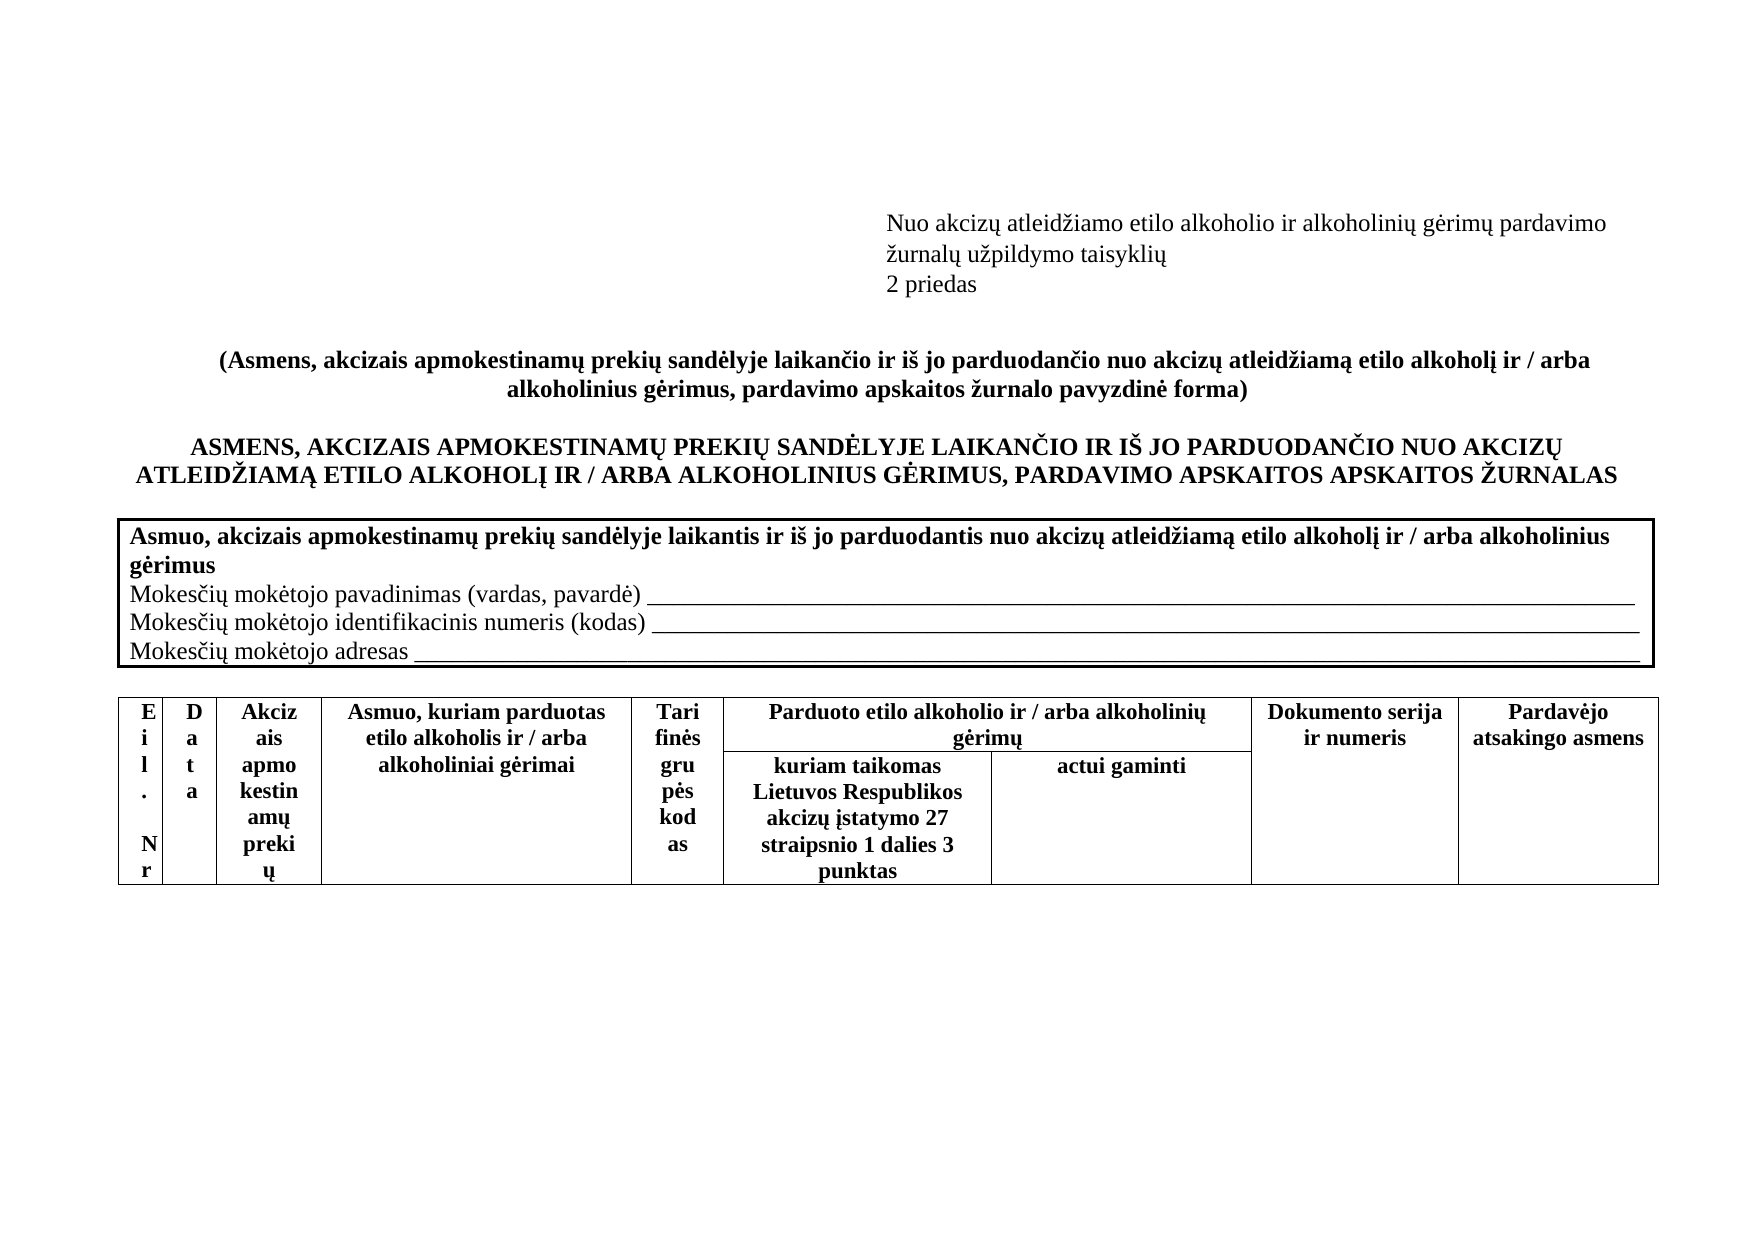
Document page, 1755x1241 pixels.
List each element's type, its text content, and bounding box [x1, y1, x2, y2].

table_cell actui gaminti [992, 752, 1251, 883]
text Nuo akcizų atleidžiamo etilo alkoholio ir alkoholinių gėrimų pardavimo [118, 208, 1636, 237]
text (Asmens, akcizais apmokestinamų prekių sandėlyje laikančio ir iš jo parduodančio nuo akcizų atleidžiamą etilo alkoholį ir / arba alkoholinius gėrimus, pardavimo apskaitos žurnalo pavyzdinė forma) [118, 346, 1636, 403]
table_header Asmuo, kuriam parduotas etilo alkoholis ir / arba alkoholiniai gėrimai [322, 698, 631, 883]
text 2 priedas [118, 269, 1636, 298]
text ASMENS, AKCIZAIS APMOKESTINAMŲ PREKIŲ SANDĖLYJE LAIKANČIO IR IŠ JO PARDUODANČIO NUO AKCIZŲ ATLEIDŽIAMĄ ETILO ALKOHOLĮ IR / ARBA ALKOHOLINIUS GĖRIMUS, PARDAVIMO APSKAITOS APSKAITOS ŽURNALAS [118, 432, 1636, 489]
table_header Tarifinės grupės kodas [632, 698, 723, 883]
table_header Asmuo, akcizais apmokestinamų prekių sandėlyje laikantis ir iš jo parduodantis nuo akcizų atleidžiamą etilo alkoholį ir / arba alkoholinius gėrimus Mokesčių mokėtojo pavadinimas (vardas, pavardė) _______________________________________________________________________________ Mokesčių mokėtojo identifikacinis numeris (kodas) _______________________________________________________________________________ Mokesčių mokėtojo adresas __________________________________________________________________________________________________ [120, 521, 1652, 665]
table_header Pardavėjo atsakingo asmens [1459, 698, 1658, 883]
text žurnalų užpildymo taisyklių [118, 239, 1636, 267]
table_header Dokumento serija ir numeris [1252, 698, 1458, 883]
table_header Parduoto etilo alkoholio ir / arba alkoholinių gėrimų [724, 698, 1251, 751]
table_header Data [163, 698, 216, 883]
table_header Eil. Nr [119, 698, 162, 883]
table_cell kuriam taikomas Lietuvos Respublikos akcizų įstatymo 27 straipsnio 1 dalies 3 punktas [724, 752, 991, 883]
table_header Akcizais apmokestinamų prekių [217, 698, 321, 883]
